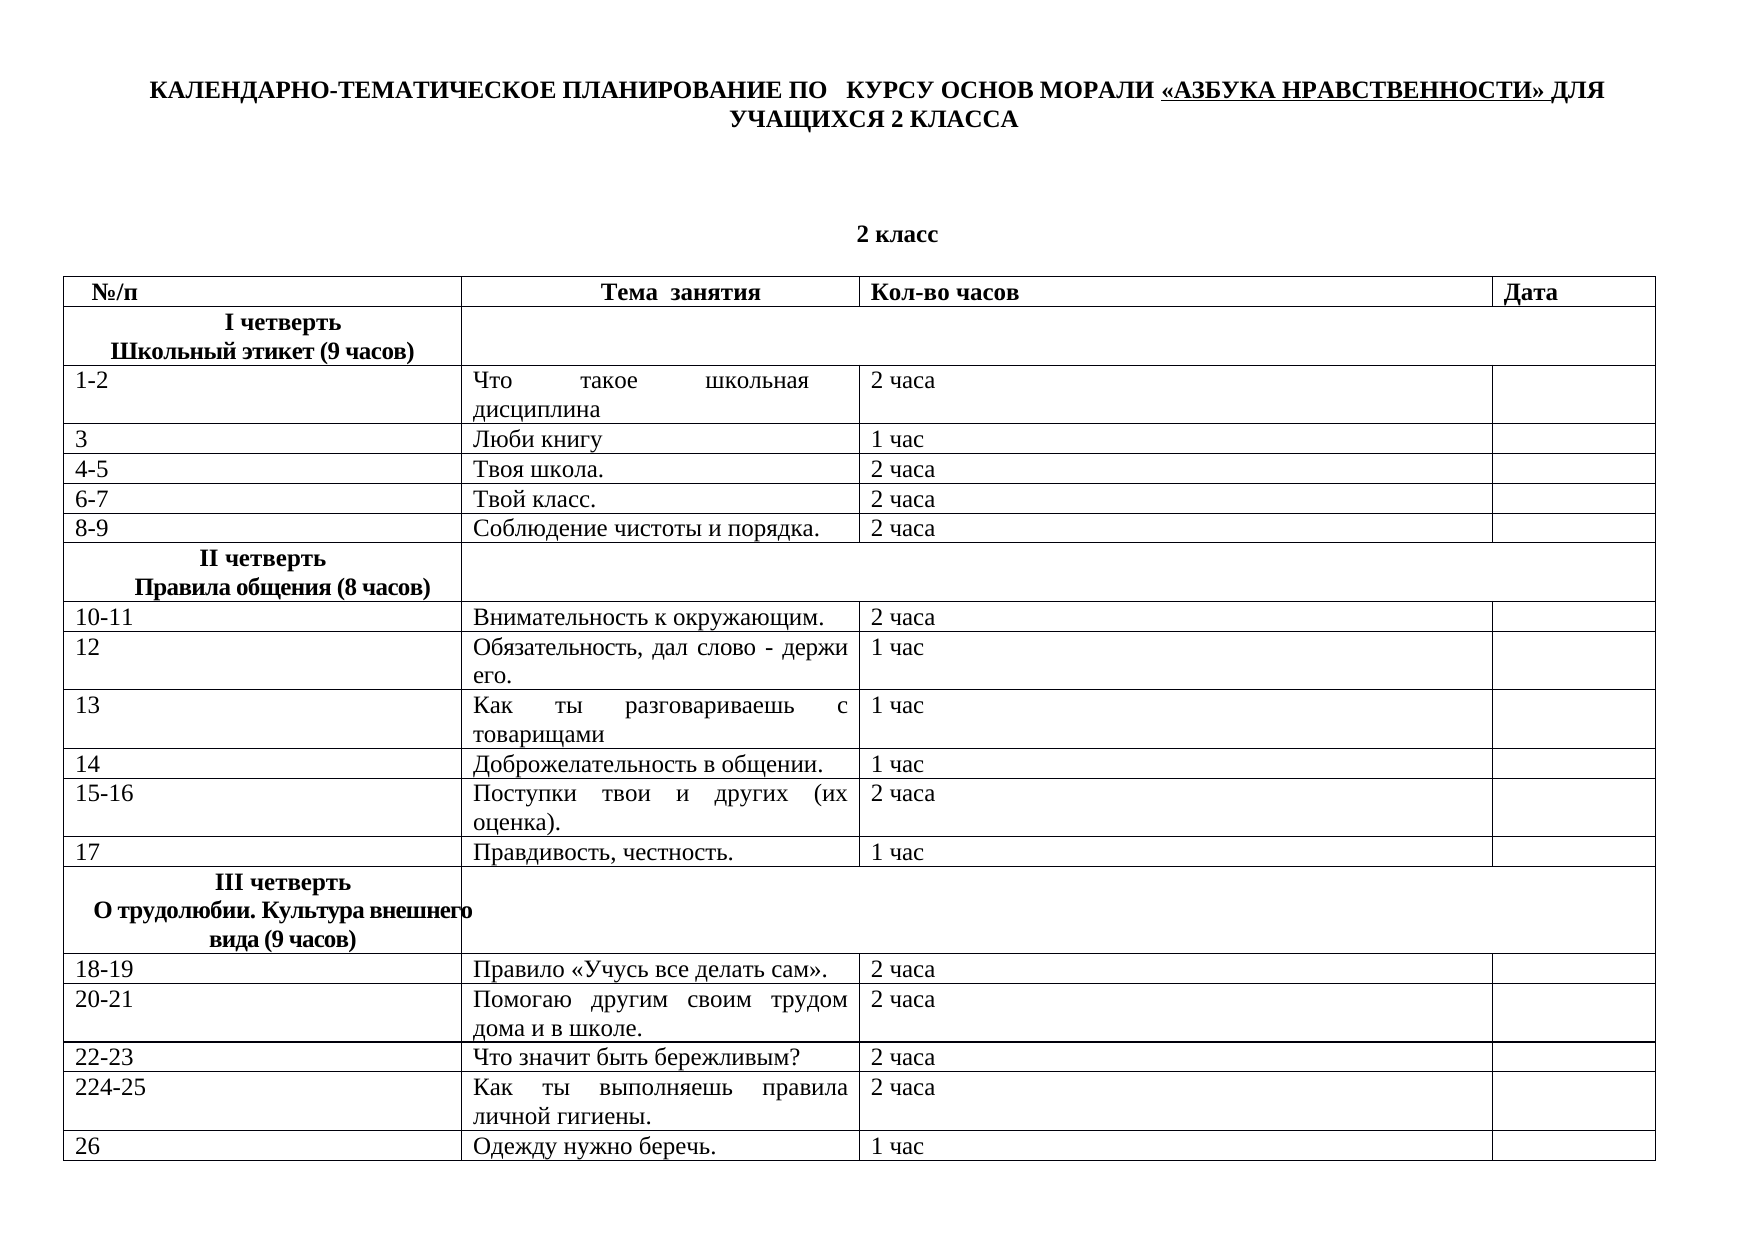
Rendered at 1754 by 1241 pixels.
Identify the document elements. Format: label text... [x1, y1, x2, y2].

table_cell 2 часа [860, 954, 1492, 983]
table_cell III четверть О трудолюбии. Культура внешнего вида (9 часов) [64, 867, 461, 953]
table_cell [1493, 514, 1655, 542]
table_cell [462, 307, 1655, 364]
table_cell 6-7 [64, 484, 461, 512]
table_cell [1493, 454, 1655, 483]
table_cell 17 [64, 837, 461, 866]
table_cell 2 часа [860, 602, 1492, 631]
table_cell [1493, 779, 1655, 836]
table_cell [1493, 602, 1655, 631]
table_cell 1 час [860, 424, 1492, 453]
table_cell 14 [64, 749, 461, 777]
table_cell 20-21 [64, 984, 461, 1041]
table_cell 12 [64, 632, 461, 689]
table_cell 1 час [860, 837, 1492, 866]
table_cell [1493, 749, 1655, 777]
table_cell [1493, 484, 1655, 512]
table_cell Твой класс. [848, 484, 859, 512]
table_cell 2 часа [860, 779, 1492, 836]
table_cell 2 часа [860, 1043, 1492, 1071]
table_cell 1 час [860, 632, 1492, 689]
table_cell Что такое школьная дисциплина [809, 366, 859, 423]
table_cell [1493, 1043, 1655, 1071]
table_cell [1493, 837, 1655, 866]
table_cell [462, 867, 1655, 953]
table_cell 2 часа [860, 366, 1492, 423]
table_cell 10-11 [64, 602, 461, 631]
table_cell 4-5 [64, 454, 461, 483]
table_cell [1493, 1131, 1655, 1159]
table_cell Люби книгу [462, 424, 859, 453]
table_cell Что такое школьная дисциплина [462, 366, 473, 423]
table_cell [1493, 424, 1655, 453]
table_cell 2 часа [860, 454, 1492, 483]
table_cell I четверть Школьный этикет (9 часов) [64, 307, 461, 364]
table_cell [462, 543, 1655, 601]
table_cell [1493, 984, 1655, 1041]
table_cell Твоя школа. [462, 454, 473, 483]
table_cell 2 часа [860, 1072, 1492, 1130]
table_cell 18-19 [64, 954, 461, 983]
table_header Тема занятия [462, 277, 859, 306]
table_cell [1493, 690, 1655, 748]
table_header Кол-во часов [860, 277, 1492, 306]
table_cell 224-25 [64, 1072, 461, 1130]
table_cell 2 часа [860, 514, 1492, 542]
table_cell 1 час [860, 749, 1492, 777]
table_cell Твоя школа. [848, 454, 859, 483]
table_cell 22-23 [64, 1043, 461, 1071]
table_cell 8-9 [64, 514, 461, 542]
table_cell 3 [64, 424, 461, 453]
table_cell 1-2 [64, 366, 461, 423]
table_cell [1493, 632, 1655, 689]
table_cell [1493, 954, 1655, 983]
table_cell II четверть Правила общения (8 часов) [64, 543, 461, 601]
table_cell 1 час [860, 690, 1492, 748]
table_cell 2 часа [860, 484, 1492, 512]
table_cell 13 [64, 690, 461, 748]
table_header Дата [1493, 277, 1655, 306]
table_cell 26 [64, 1131, 461, 1159]
table_header №/п [64, 277, 461, 306]
table_cell [1493, 366, 1655, 423]
table_cell [1493, 1072, 1655, 1130]
table_cell 15-16 [64, 779, 461, 836]
text 2 класс [75, 219, 1719, 247]
table_cell 2 часа [860, 984, 1492, 1041]
text КАЛЕНДАРНО-Тематическое планирование по курсу основ морали «Азбука нравственности» для учащихся 2 класса [75, 75, 1679, 132]
table_cell Твой класс. [462, 484, 473, 512]
table_cell 1 час [860, 1131, 1492, 1159]
